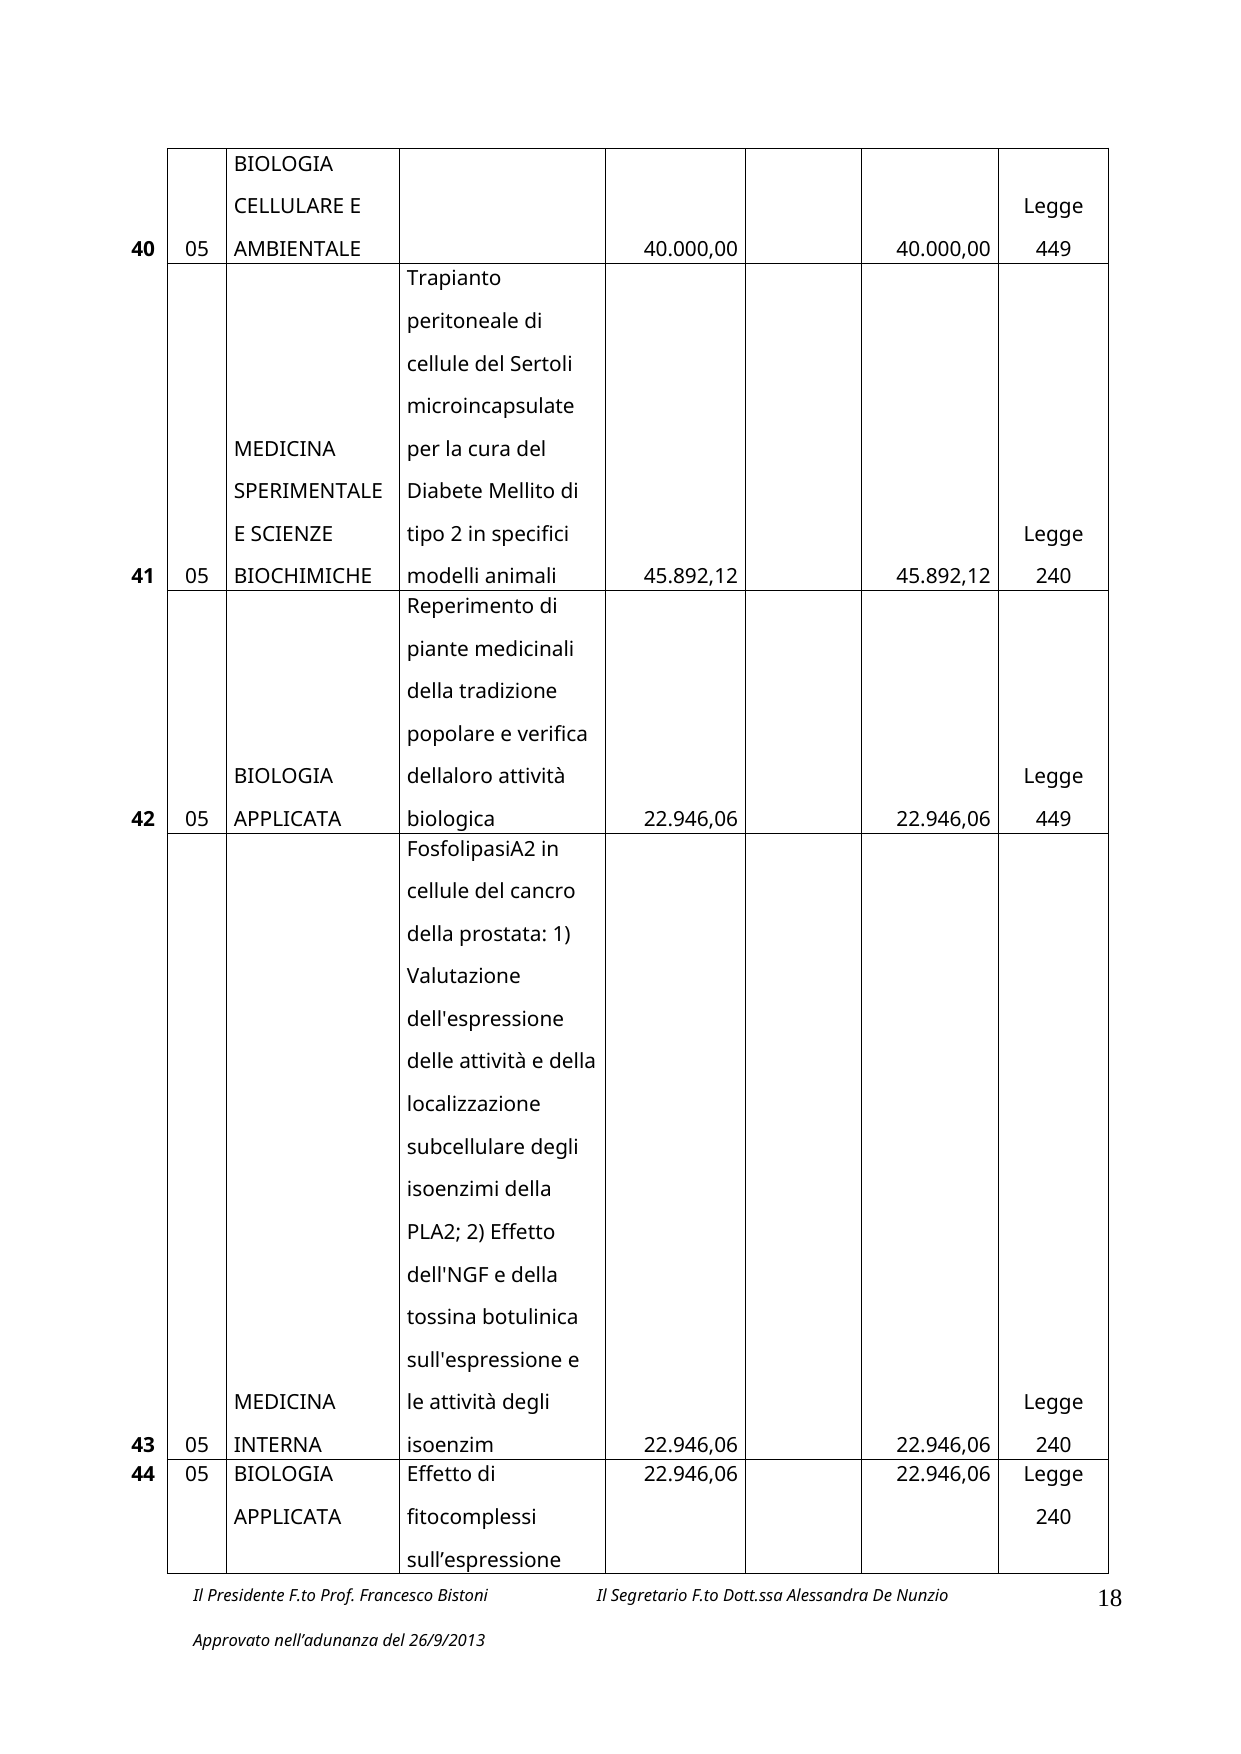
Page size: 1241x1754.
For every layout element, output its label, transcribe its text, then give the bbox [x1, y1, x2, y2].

table_cell 22.946,06 [862, 591, 998, 833]
table_cell 40.000,00 [862, 149, 998, 262]
table_cell BIOLOGIA APPLICATA [227, 591, 399, 833]
table_cell 22.946,06 [862, 834, 998, 1458]
table_cell Legge 240 [999, 834, 1108, 1458]
table_cell BIOLOGIA APPLICATA [227, 1460, 399, 1573]
table_cell Legge 449 [999, 591, 1108, 833]
table_cell 05 [168, 264, 226, 590]
table_cell 43 [118, 833, 167, 1458]
table_cell 22.946,06 [862, 1460, 998, 1573]
table_cell 05 [168, 834, 226, 1458]
table_cell [746, 834, 861, 1458]
table_cell 45.892,12 [862, 264, 998, 590]
table_cell 45.892,12 [606, 264, 745, 590]
table_cell MEDICINA SPERIMENTALE E SCIENZE BIOCHIMICHE [227, 264, 399, 590]
table_cell 40 [118, 148, 167, 262]
table_cell MEDICINA INTERNA [227, 834, 399, 1458]
table_cell BIOLOGIA CELLULARE E AMBIENTALE [227, 149, 399, 262]
table_cell FosfolipasiA2 in cellule del cancro della prostata: 1) Valutazione dell'espressione delle attività e della localizzazione subcellulare degli isoenzimi della PLA2; 2) Effetto dell'NGF e della tossina botulinica sull'espressione e le attività degli isoenzim [400, 834, 605, 1458]
table_cell 22.946,06 [606, 834, 745, 1458]
table_cell Effetto di fitocomplessi sull’espressione [400, 1460, 605, 1573]
table_cell [746, 149, 861, 262]
table_cell 22.946,06 [606, 591, 745, 833]
table_cell 42 [118, 590, 167, 833]
table_cell 05 [168, 1460, 226, 1573]
table_cell [746, 591, 861, 833]
table_cell Reperimento di piante medicinali della tradizione popolare e verifica dellaloro attività biologica [400, 591, 605, 833]
table_cell Legge 240 [999, 264, 1108, 590]
table_cell Trapianto peritoneale di cellule del Sertoli microincapsulate per la cura del Diabete Mellito di tipo 2 in specifici modelli animali [400, 264, 605, 590]
table_cell Legge 240 [999, 1460, 1108, 1573]
table_cell [746, 1460, 861, 1573]
table_cell [400, 149, 605, 262]
table_cell [746, 264, 861, 590]
table_cell 05 [168, 591, 226, 833]
table_cell 22.946,06 [606, 1460, 745, 1573]
table_cell 40.000,00 [606, 149, 745, 262]
table_cell 05 [168, 149, 226, 262]
table_cell 41 [118, 263, 167, 590]
table_cell Legge 449 [999, 149, 1108, 262]
table_cell 44 [118, 1459, 167, 1573]
